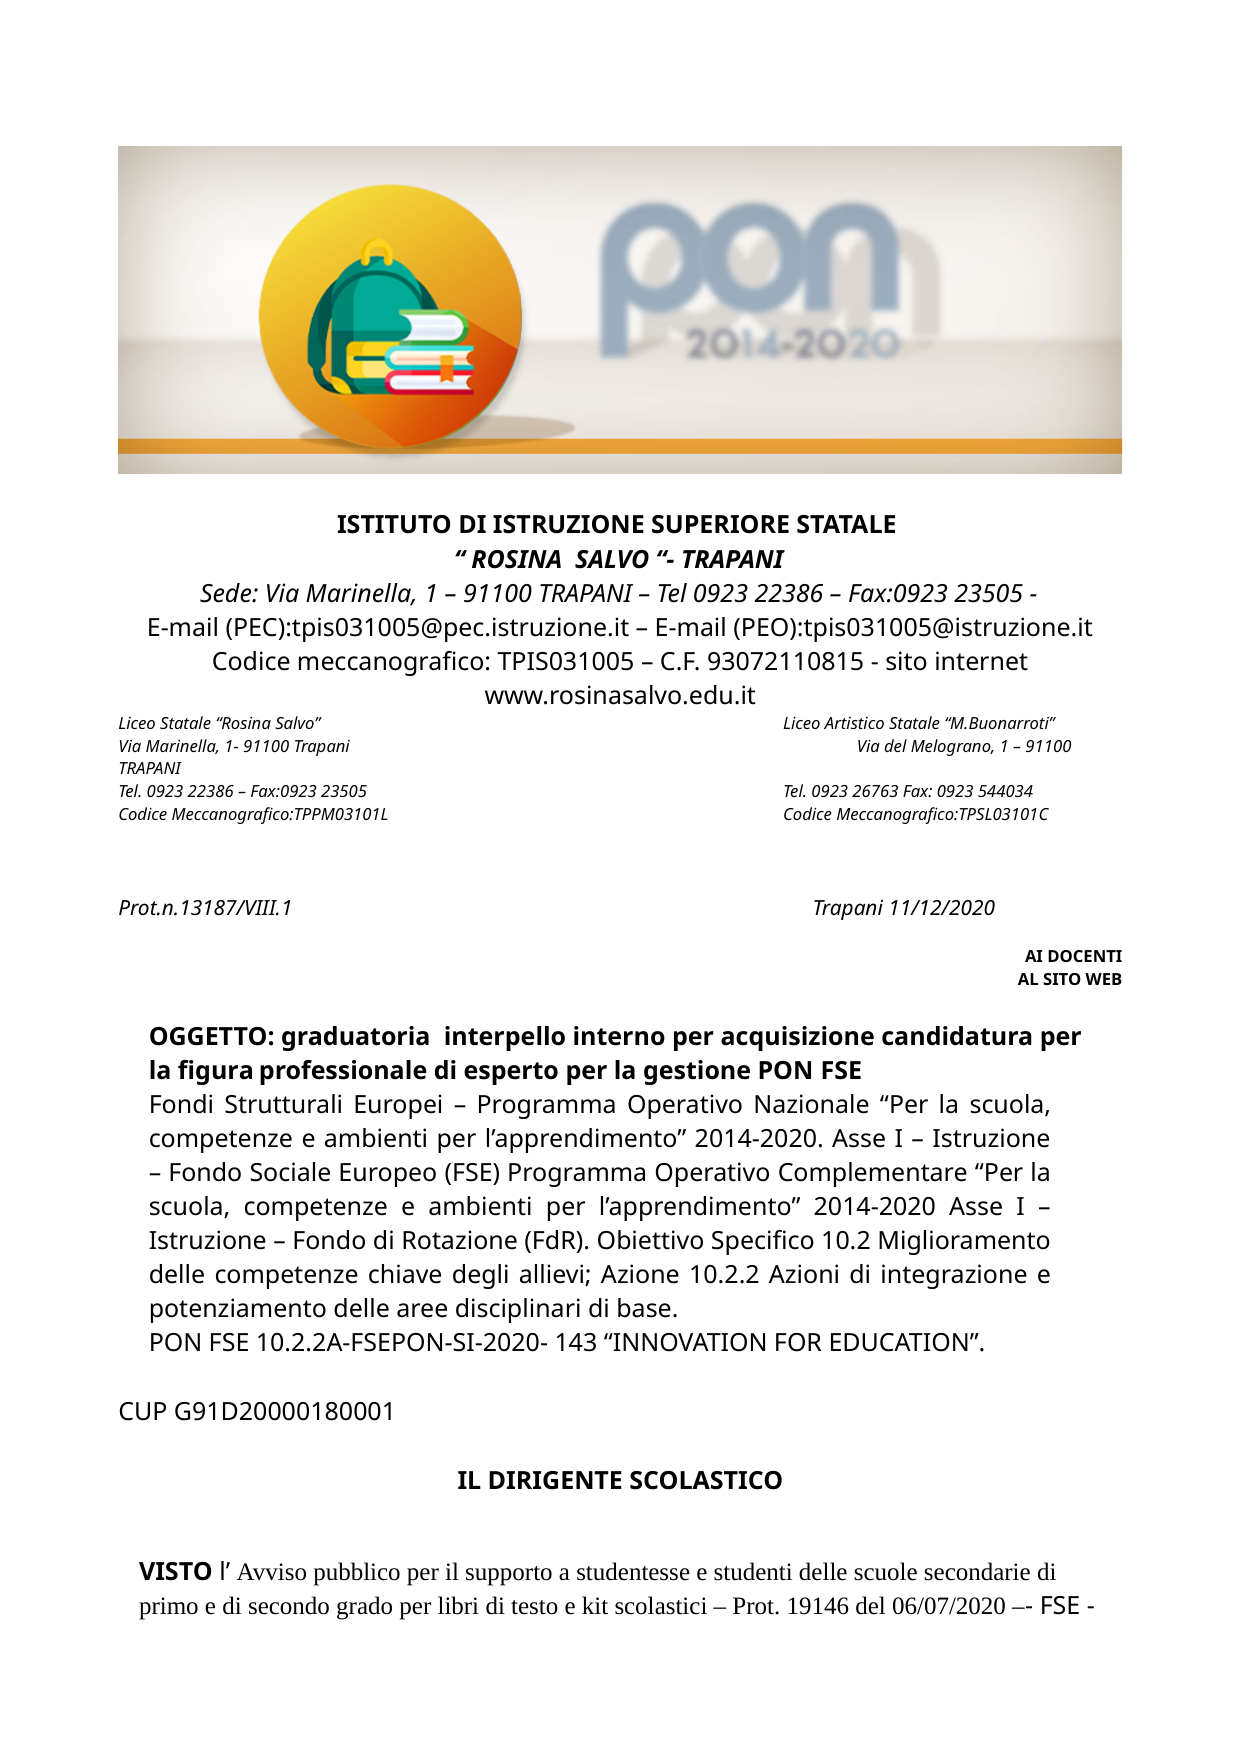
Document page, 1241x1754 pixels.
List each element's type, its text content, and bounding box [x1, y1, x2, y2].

text Sede: Via Marinella, 1 – 91100 TRAPANI – Tel 0923 22386 – Fax:0923 23505 - [118, 575, 1122, 609]
text E-mail (PEC):tpis031005@pec.istruzione.it – E-mail (PEO):tpis031005@istruzione.it [118, 609, 1122, 643]
text OGGETTO: graduatoria interpello interno per acquisizione candidatura per la figura professionale di esperto per la gestione PON FSE [148, 1018, 1099, 1087]
text VISTO l’ Avviso pubblico per il supporto a studentesse e studenti delle scuole secondarie di primo e di secondo grado per libri di testo e kit scolastici – Prot. 19146 del 06/07/2020 –- FSE [139, 1554, 1122, 1622]
text PON FSE 10.2.2A-FSEPON-SI-2020- 143 “INNOVATION FOR EDUCATION”. [148, 1325, 1122, 1359]
text Codice meccanografico: TPIS031005 – C.F. 93072110815 - sito internet www.rosinasalvo.edu.it [118, 643, 1122, 712]
text CUP G91D20000180001 [118, 1393, 1122, 1428]
text Via Marinella, 1- 91100 Trapani Via del Melograno, 1 – 91100 TRAPANI [118, 734, 1122, 780]
picture [118, 146, 1123, 474]
text IL DIRIGENTE SCOLASTICO [118, 1462, 1122, 1496]
text AI DOCENTI [118, 944, 1122, 967]
text ISTITUTO DI ISTRUZIONE SUPERIORE STATALE [118, 507, 1122, 541]
text Codice Meccanografico:TPPM03101L Codice Meccanografico:TPSL03101C [118, 802, 1122, 825]
text “ ROSINA SALVO “- TRAPANI [118, 541, 1122, 575]
text Prot.n.13187/VIII.1 Trapani 11/12/2020 [118, 893, 1122, 922]
text Tel. 0923 22386 – Fax:0923 23505 Tel. 0923 26763 Fax: 0923 544034 [118, 780, 1122, 802]
text Fondi Strutturali Europei – Programma Operativo Nazionale “Per la scuola, competenze e ambienti per l’apprendimento” 2014-2020. Asse I – Istruzione – Fondo Sociale Europeo (FSE) Programma Operativo Complementare “Per la scuola, competenze e ambienti per l’apprendimento” 2014-2020 Asse I – Istruzione – Fondo di Rotazione (FdR). Obiettivo Specifico 10.2 Miglioramento delle competenze chiave degli allievi; Azione 10.2.2 Azioni di integrazione e potenziamento delle aree disciplinari di base. [148, 1087, 1052, 1325]
text Liceo Statale “Rosina Salvo” Liceo Artistico Statale “M.Buonarroti” [118, 712, 1122, 734]
text AL SITO WEB [118, 967, 1122, 990]
